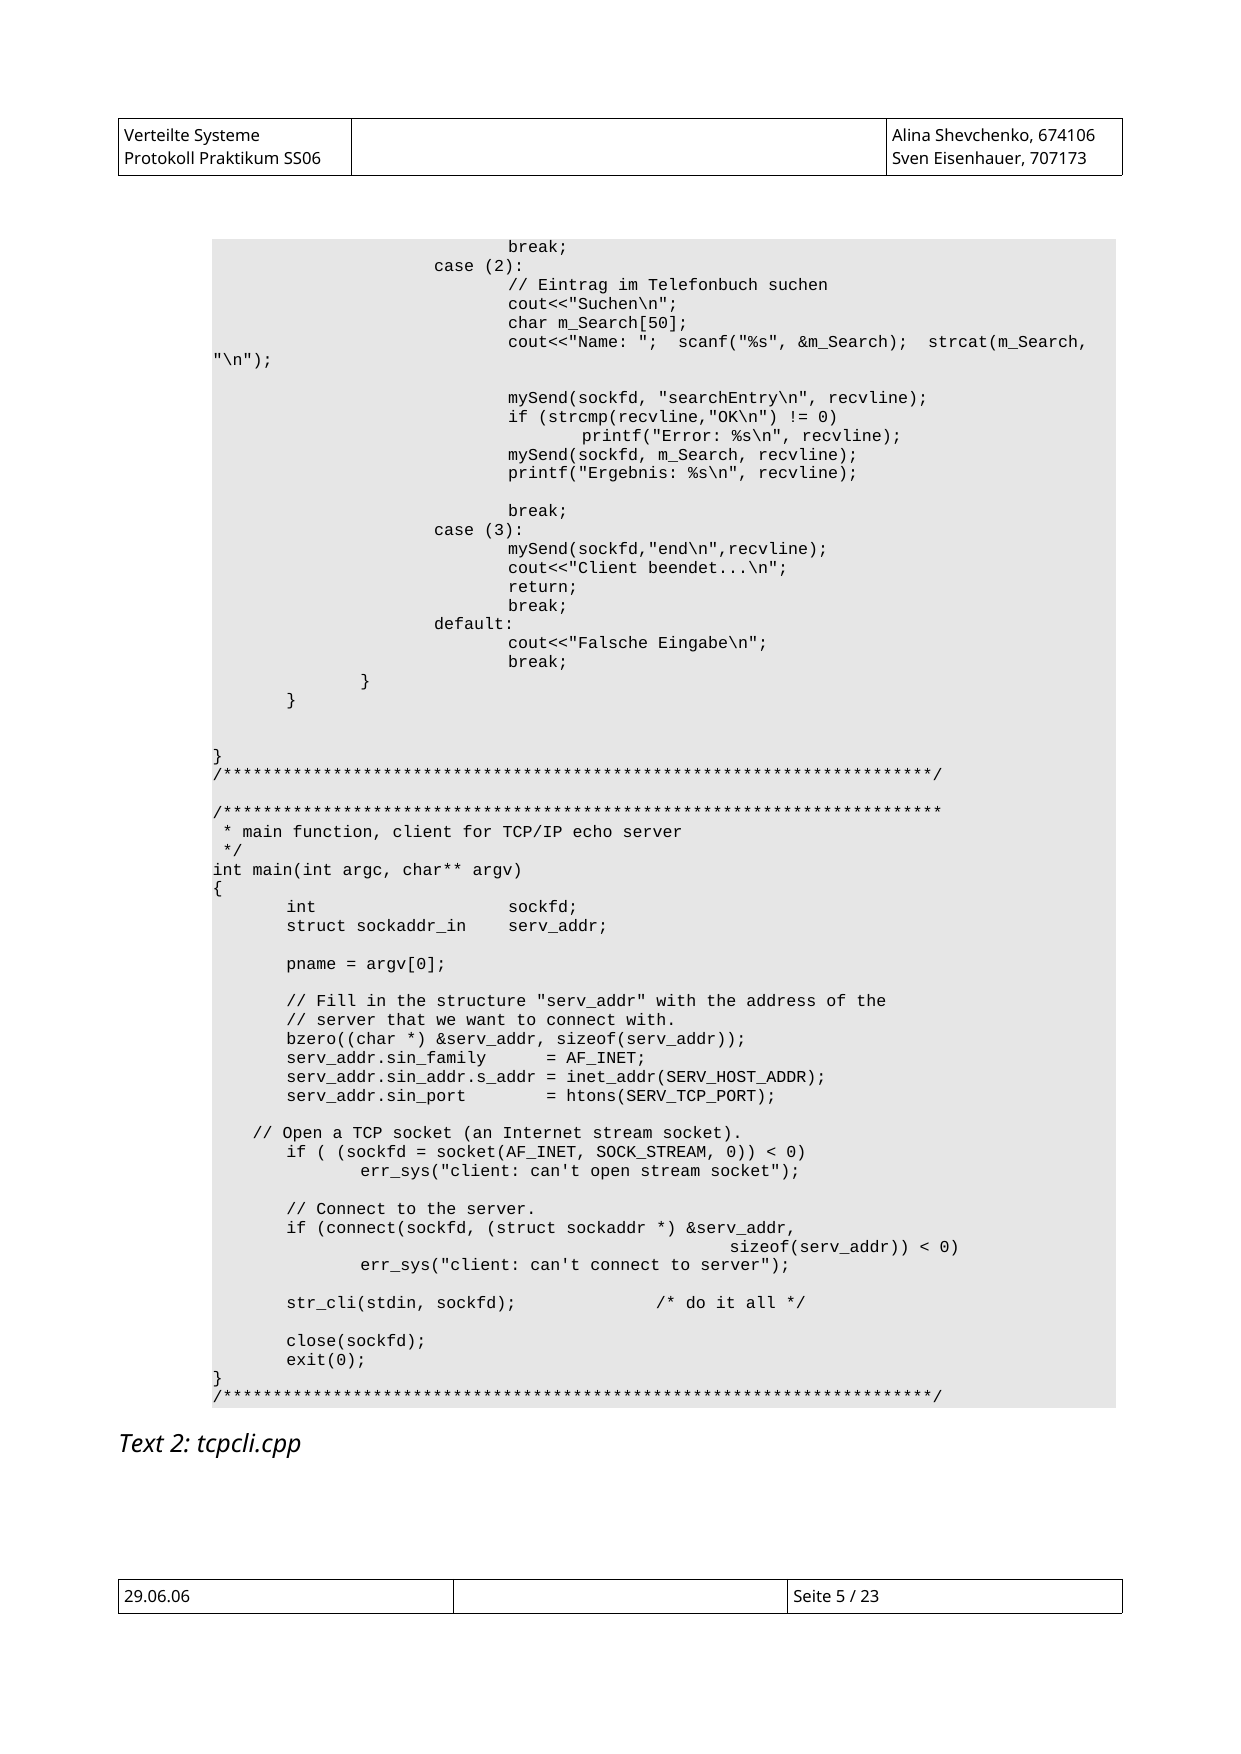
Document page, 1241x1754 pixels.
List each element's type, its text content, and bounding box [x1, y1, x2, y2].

text Text 2: tcpcli.cpp [118, 1426, 1122, 1460]
table_header break; case (2): // Eintrag im Telefonbuch suchen cout<<"Suchen\n"; char m_Search[50]; cout<<"Name: "; scanf("%s", &m_Search); strcat(m_Search, "\n"); mySend(sockfd, "searchEntry\n", recvline); if (strcmp(recvline,"OK\n") != 0) printf("Error: %s\n", recvline); mySend(sockfd, m_Search, recvline); printf("Ergebnis: %s\n", recvline); break; case (3): mySend(sockfd,"end\n",recvline); cout<<"Client beendet...\n"; return; break; default: cout<<"Falsche Eingabe\n"; break; } } } /***********************************************************************/ /************************************************************************ * main function, client for TCP/IP echo server */ int main(int argc, char** argv) { int sockfd; struct sockaddr_in serv_addr; pname = argv[0]; // Fill in the structure "serv_addr" with the address of the // server that we want to connect with. bzero((char *) &serv_addr, sizeof(serv_addr)); serv_addr.sin_family = AF_INET; serv_addr.sin_addr.s_addr = inet_addr(SERV_HOST_ADDR); serv_addr.sin_port = htons(SERV_TCP_PORT); // Open a TCP socket (an Internet stream socket). if ( (sockfd = socket(AF_INET, SOCK_STREAM, 0)) < 0) err_sys("client: can't open stream socket"); // Connect to the server. if (connect(sockfd, (struct sockaddr *) &serv_addr, sizeof(serv_addr)) < 0) err_sys("client: can't connect to server"); str_cli(stdin, sockfd); /* do it all */ close(sockfd); exit(0); } /***********************************************************************/ [118, 233, 1122, 1413]
